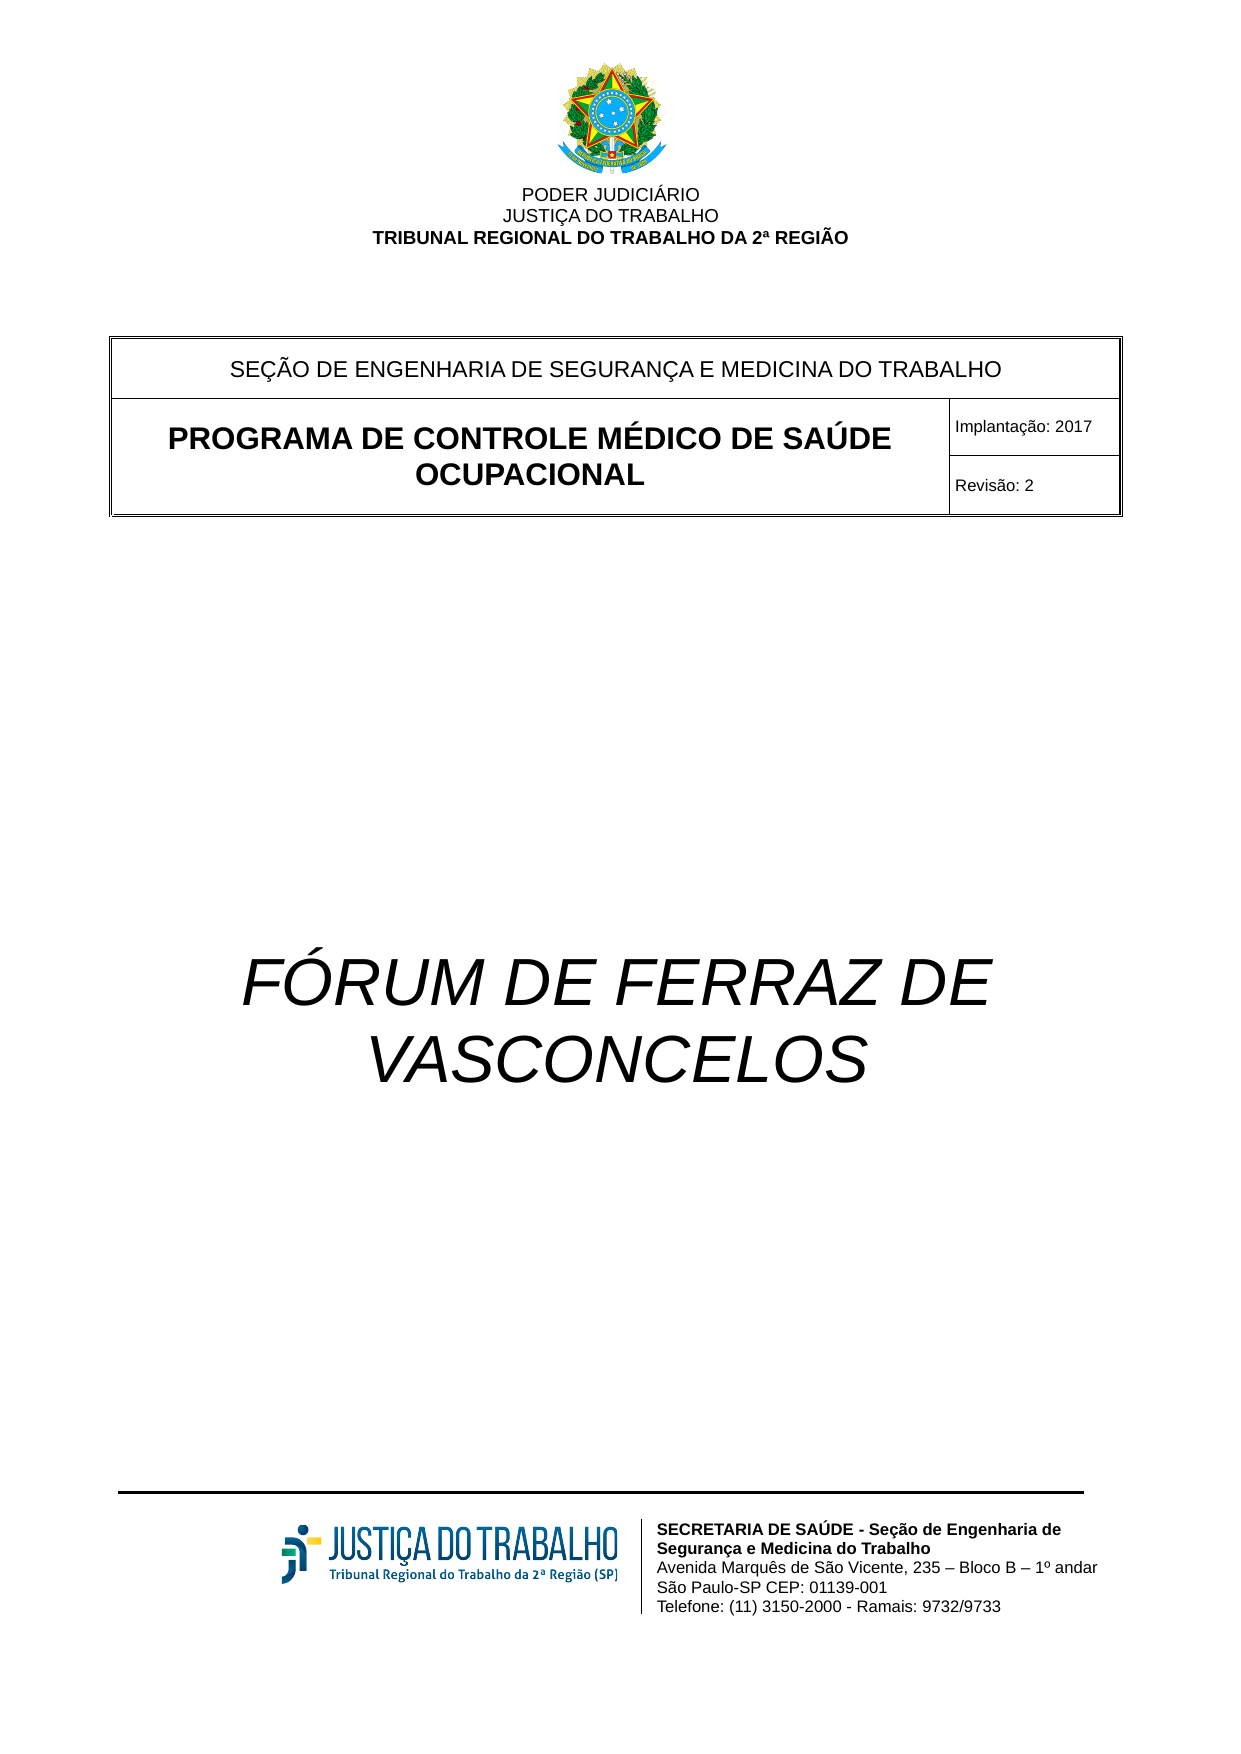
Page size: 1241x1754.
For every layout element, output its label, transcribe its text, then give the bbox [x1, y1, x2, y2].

table_cell Implantação: 2017 [950, 399, 1119, 455]
table_cell Revisão: 2 [950, 456, 1119, 513]
table_cell PROGRAMA DE CONTROLE MÉDICO DE SAÚDE OCUPACIONAL [112, 399, 949, 513]
table_header SEÇÃO de Engenharia de Segurança e Medicina do Trabalho [112, 339, 1119, 398]
text FÓRUM DE FERRAZ DE VASCONCELOS [118, 943, 1122, 1096]
picture [281, 1525, 618, 1584]
